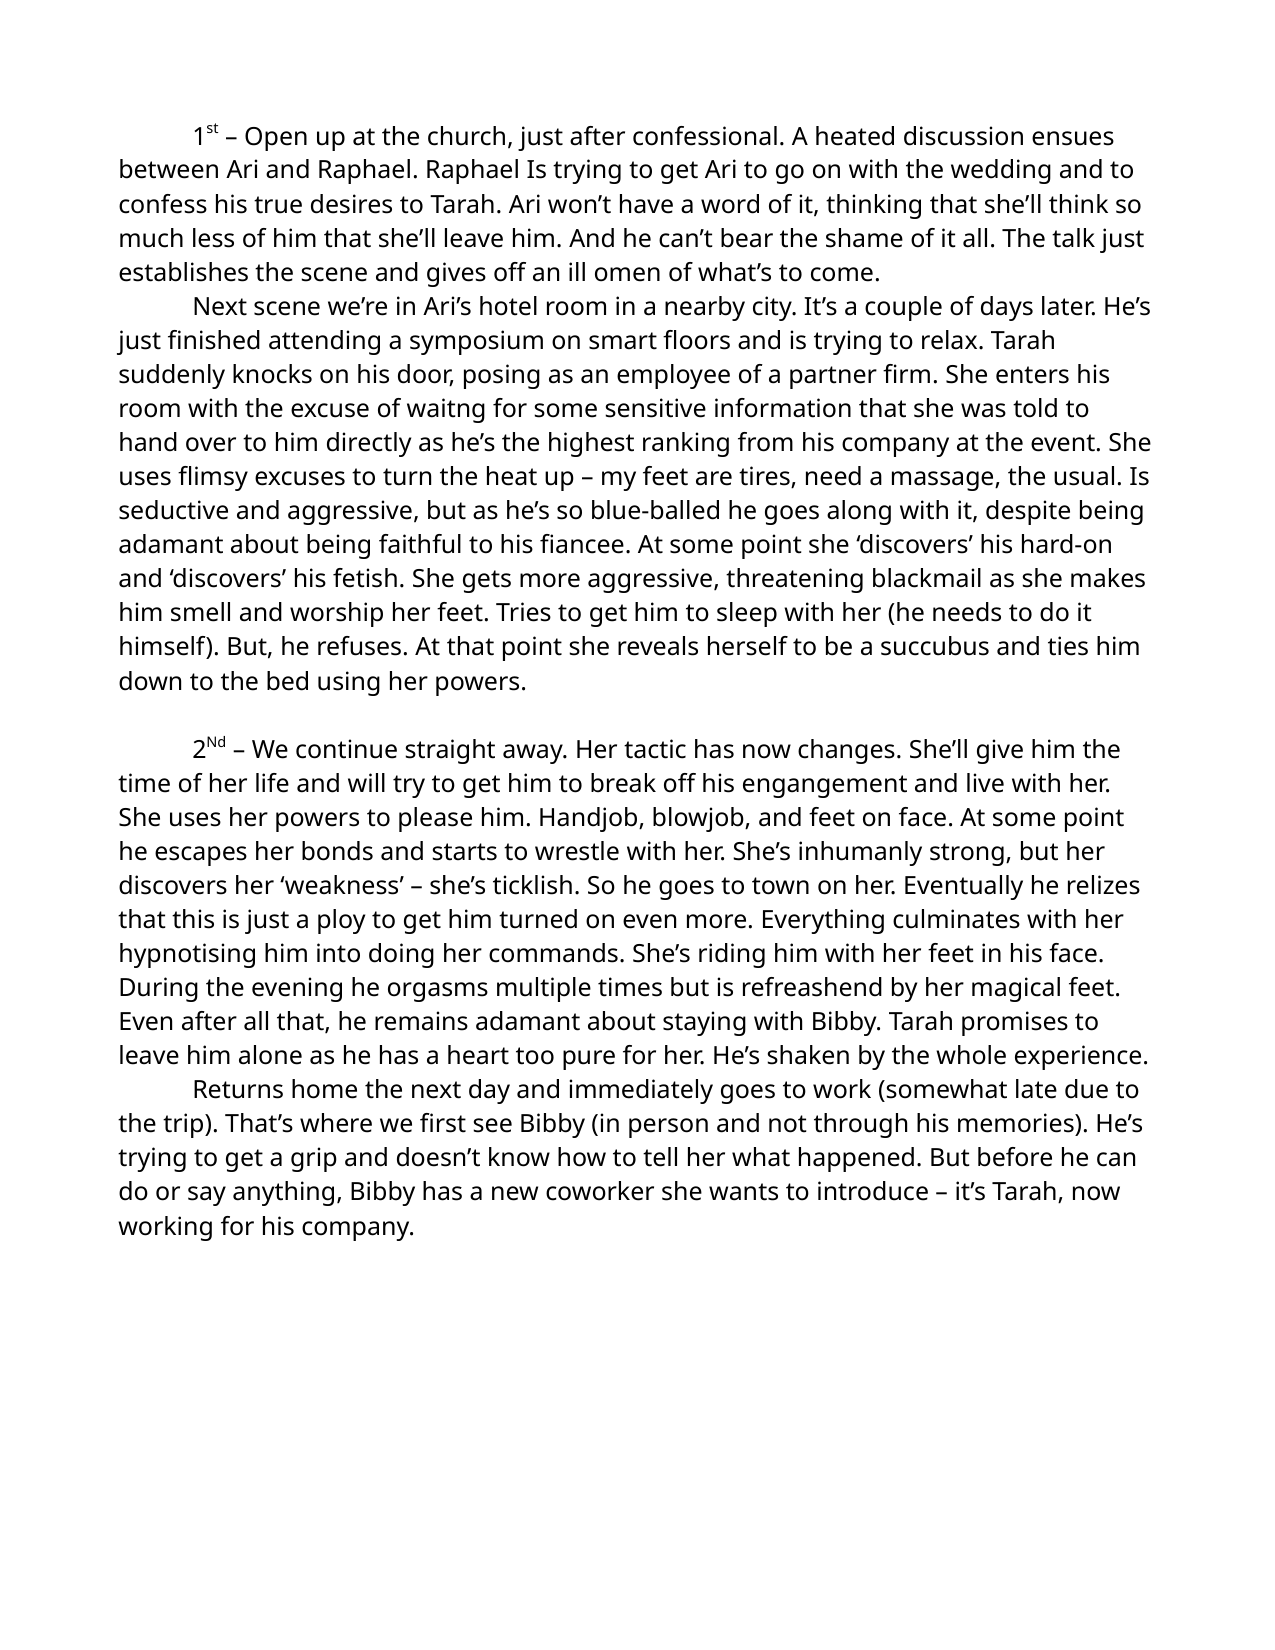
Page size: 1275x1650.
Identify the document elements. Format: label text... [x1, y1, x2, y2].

text 1st – Open up at the church, just after confessional. A heated discussion ensues between Ari and Raphael. Raphael Is trying to get Ari to go on with the wedding and to confess his true desires to Tarah. Ari won’t have a word of it, thinking that she’ll think so much less of him that she’ll leave him. And he can’t bear the shame of it all. The talk just establishes the scene and gives off an ill omen of what’s to come. [118, 118, 1157, 288]
text Next scene we’re in Ari’s hotel room in a nearby city. It’s a couple of days later. He’s just finished attending a symposium on smart floors and is trying to relax. Tarah suddenly knocks on his door, posing as an employee of a partner firm. She enters his room with the excuse of waitng for some sensitive information that she was told to hand over to him directly as he’s the highest ranking from his company at the event. She uses flimsy excuses to turn the heat up – my feet are tires, need a massage, the usual. Is seductive and aggressive, but as he’s so blue-balled he goes along with it, despite being adamant about being faithful to his fiancee. At some point she ‘discovers’ his hard-on and ‘discovers’ his fetish. She gets more aggressive, threatening blackmail as she makes him smell and worship her feet. Tries to get him to sleep with her (he needs to do it himself). But, he refuses. At that point she reveals herself to be a succubus and ties him down to the bed using her powers. [118, 288, 1157, 697]
text Returns home the next day and immediately goes to work (somewhat late due to the trip). That’s where we first see Bibby (in person and not through his memories). He’s trying to get a grip and doesn’t know how to tell her what happened. But before he can do or say anything, Bibby has a new coworker she wants to introduce – it’s Tarah, now working for his company. [118, 1072, 1157, 1242]
text 2Nd – We continue straight away. Her tactic has now changes. She’ll give him the time of her life and will try to get him to break off his engangement and live with her. She uses her powers to please him. Handjob, blowjob, and feet on face. At some point he escapes her bonds and starts to wrestle with her. She’s inhumanly strong, but her discovers her ‘weakness’ – she’s ticklish. So he goes to town on her. Eventually he relizes that this is just a ploy to get him turned on even more. Everything culminates with her hypnotising him into doing her commands. She’s riding him with her feet in his face. During the evening he orgasms multiple times but is refreashend by her magical feet. Even after all that, he remains adamant about staying with Bibby. Tarah promises to leave him alone as he has a heart too pure for her. He’s shaken by the whole experience. [118, 731, 1157, 1072]
